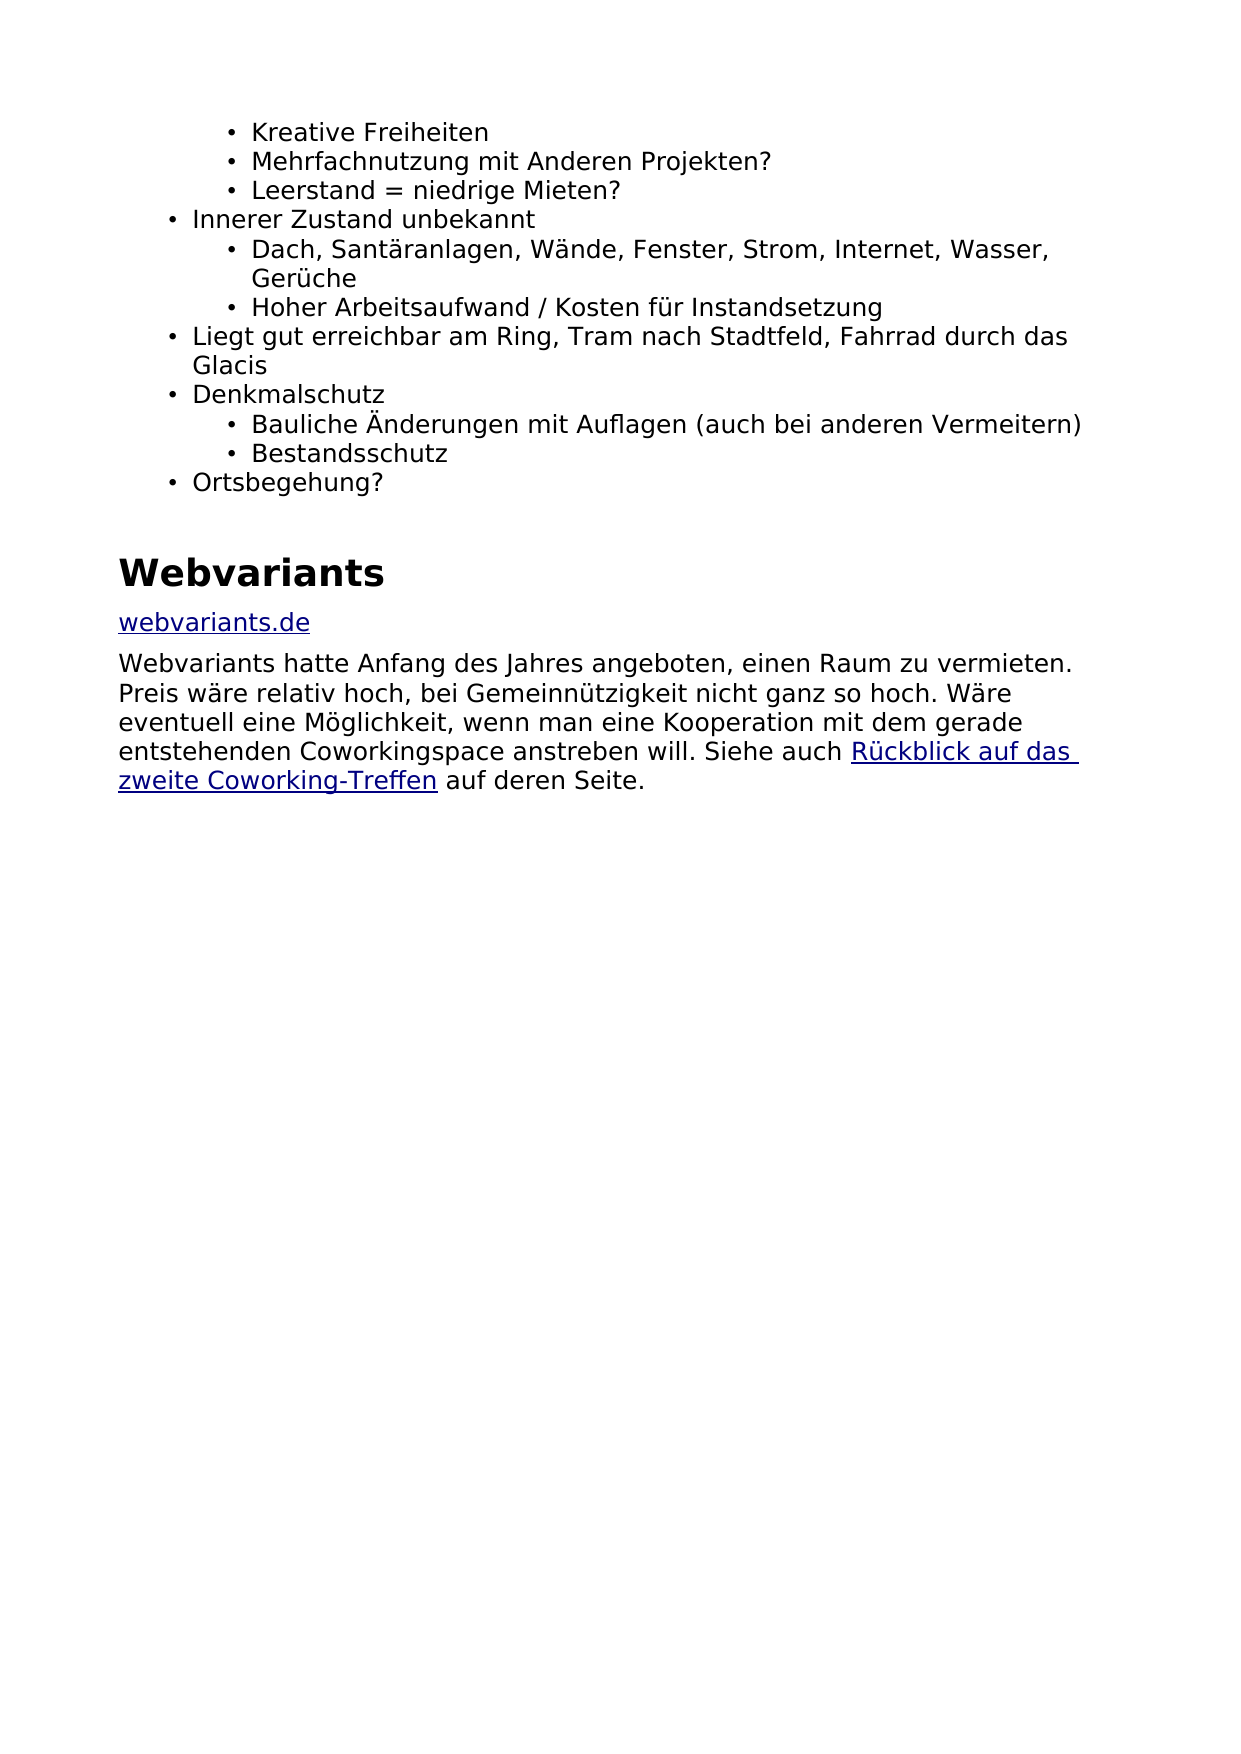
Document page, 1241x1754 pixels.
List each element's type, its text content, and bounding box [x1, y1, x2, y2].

list Innerer Zustand unbekannt [177, 206, 1122, 235]
list Hoher Arbeitsaufwand / Kosten für Instandsetzung [236, 293, 1122, 322]
list Dach, Santäranlagen, Wände, Fenster, Strom, Internet, Wasser, Gerüche [236, 235, 1122, 293]
subtitle Webvariants [118, 552, 1122, 595]
text Webvariants hatte Anfang des Jahres angeboten, einen Raum zu vermieten. Preis wäre relativ hoch, bei Gemeinnützigkeit nicht ganz so hoch. Wäre eventuell eine Möglichkeit, wenn man eine Kooperation mit dem gerade entstehenden Coworkingspace anstreben will. Siehe auch Rückblick auf das zweite Coworking-Treffen auf deren Seite. [118, 649, 1122, 795]
list Leerstand = niedrige Mieten? [236, 176, 1122, 206]
list Mehrfachnutzung mit Anderen Projekten? [236, 147, 1122, 176]
list Bestandsschutz [236, 439, 1122, 468]
list Ortsbegehung? [177, 468, 1122, 497]
text webvariants.de [118, 608, 1122, 637]
list Liegt gut erreichbar am Ring, Tram nach Stadtfeld, Fahrrad durch das Glacis [177, 322, 1122, 381]
list Bauliche Änderungen mit Auflagen (auch bei anderen Vermeitern) [236, 410, 1122, 439]
list Kreative Freiheiten [236, 118, 1122, 147]
list Denkmalschutz [177, 381, 1122, 410]
